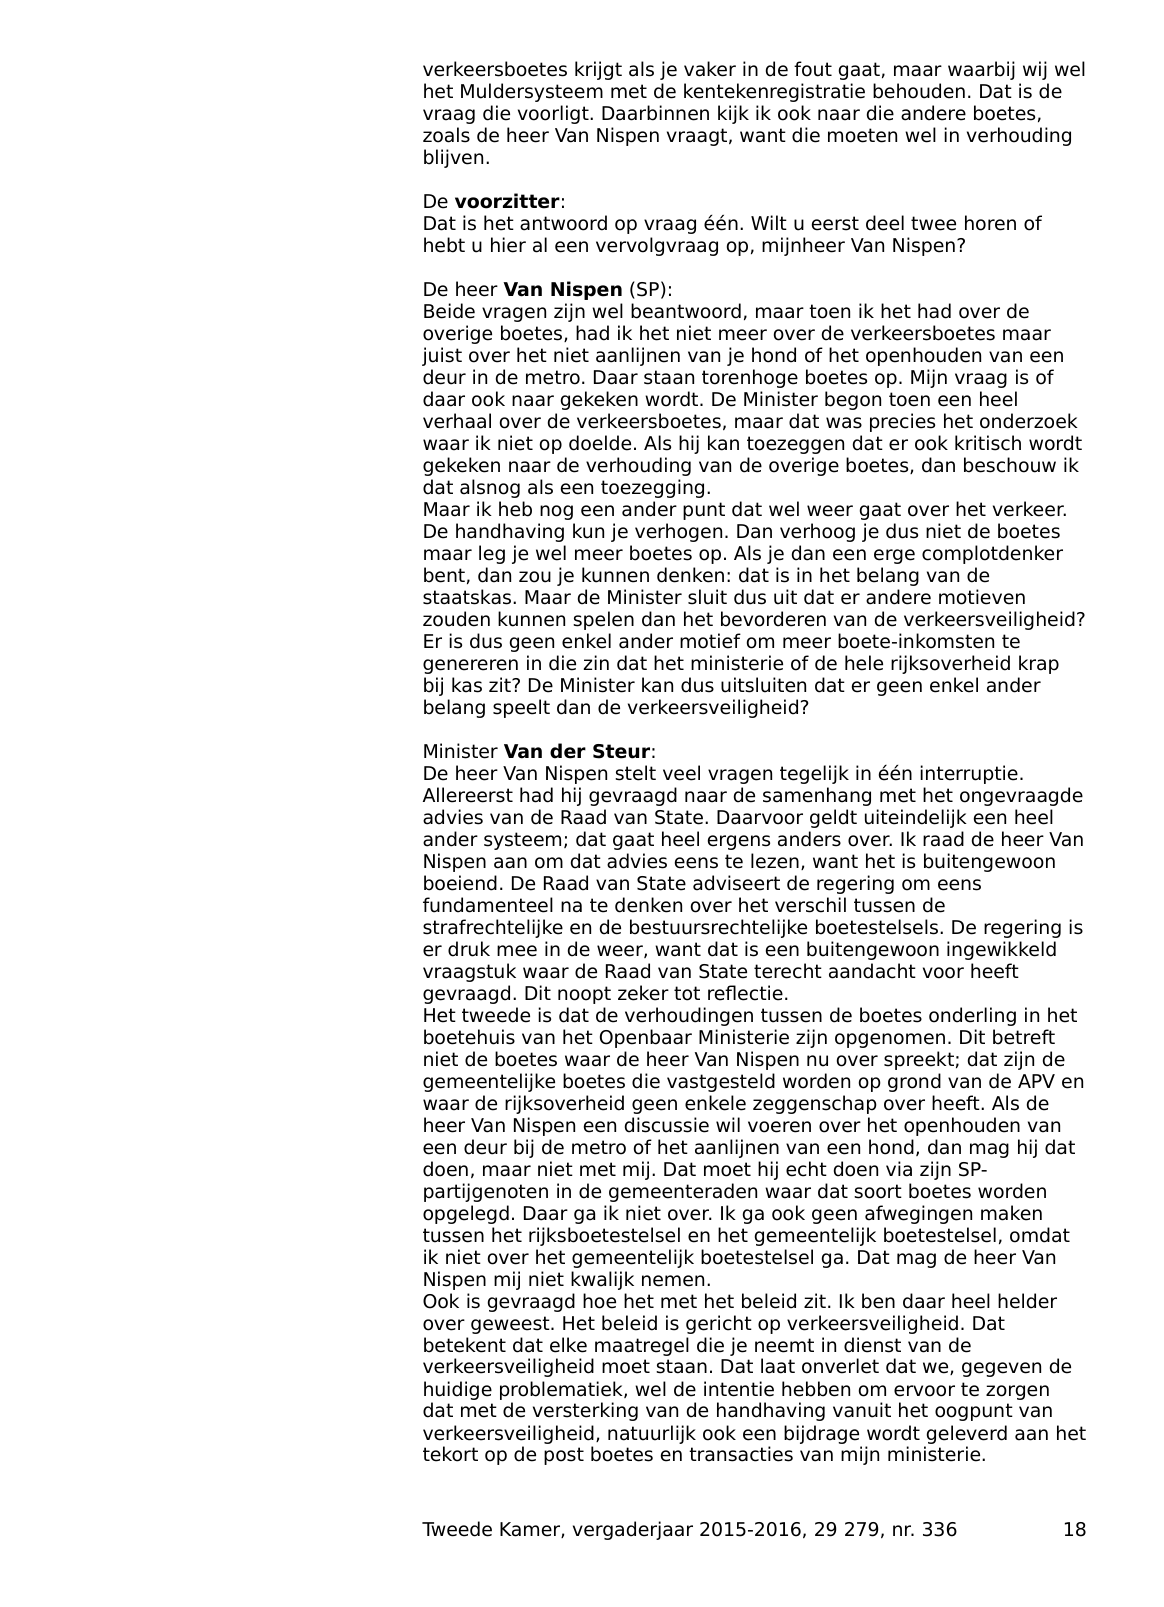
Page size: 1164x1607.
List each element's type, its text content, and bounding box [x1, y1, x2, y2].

text De heer Van Nispen (SP): [422, 279, 1087, 301]
text Maar ik heb nog een ander punt dat wel weer gaat over het verkeer. De handhaving kun je verhogen. Dan verhoog je dus niet de boetes maar leg je wel meer boetes op. Als je dan een erge complotdenker bent, dan zou je kunnen denken: dat is in het belang van de staatskas. Maar de Minister sluit dus uit dat er andere motieven zouden kunnen spelen dan het bevorderen van de verkeersveiligheid? Er is dus geen enkel ander motief om meer boete-inkomsten te genereren in die zin dat het ministerie of de hele rijksoverheid krap bij kas zit? De Minister kan dus uitsluiten dat er geen enkel ander belang speelt dan de verkeersveiligheid? [422, 499, 1087, 719]
text Beide vragen zijn wel beantwoord, maar toen ik het had over de overige boetes, had ik het niet meer over de verkeersboetes maar juist over het niet aanlijnen van je hond of het openhouden van een deur in de metro. Daar staan torenhoge boetes op. Mijn vraag is of daar ook naar gekeken wordt. De Minister begon toen een heel verhaal over de verkeersboetes, maar dat was precies het onderzoek waar ik niet op doelde. Als hij kan toezeggen dat er ook kritisch wordt gekeken naar de verhouding van de overige boetes, dan beschouw ik dat alsnog als een toezegging. [422, 301, 1087, 499]
text Ook is gevraagd hoe het met het beleid zit. Ik ben daar heel helder over geweest. Het beleid is gericht op verkeersveiligheid. Dat betekent dat elke maatregel die je neemt in dienst van de verkeersveiligheid moet staan. Dat laat onverlet dat we, gegeven de huidige problematiek, wel de intentie hebben om ervoor te zorgen dat met de versterking van de handhaving vanuit het oogpunt van verkeersveiligheid, natuurlijk ook een bijdrage wordt geleverd aan het tekort op de post boetes en transacties van mijn ministerie. [422, 1291, 1087, 1466]
text Dat is het antwoord op vraag één. Wilt u eerst deel twee horen of hebt u hier al een vervolgvraag op, mijnheer Van Nispen? [422, 213, 1087, 257]
text De voorzitter: [422, 191, 1087, 213]
text De heer Van Nispen stelt veel vragen tegelijk in één interruptie. Allereerst had hij gevraagd naar de samenhang met het ongevraagde advies van de Raad van State. Daarvoor geldt uiteindelijk een heel ander systeem; dat gaat heel ergens anders over. Ik raad de heer Van Nispen aan om dat advies eens te lezen, want het is buitengewoon boeiend. De Raad van State adviseert de regering om eens fundamenteel na te denken over het verschil tussen de strafrechtelijke en de bestuursrechtelijke boetestelsels. De regering is er druk mee in de weer, want dat is een buitengewoon ingewikkeld vraagstuk waar de Raad van State terecht aandacht voor heeft gevraagd. Dit noopt zeker tot reflectie. [422, 763, 1087, 1005]
text verkeersboetes krijgt als je vaker in de fout gaat, maar waarbij wij wel het Muldersysteem met de kentekenregistratie behouden. Dat is de vraag die voorligt. Daarbinnen kijk ik ook naar die andere boetes, zoals de heer Van Nispen vraagt, want die moeten wel in verhouding blijven. [422, 59, 1087, 169]
text Het tweede is dat de verhoudingen tussen de boetes onderling in het boetehuis van het Openbaar Ministerie zijn opgenomen. Dit betreft niet de boetes waar de heer Van Nispen nu over spreekt; dat zijn de gemeentelijke boetes die vastgesteld worden op grond van de APV en waar de rijksoverheid geen enkele zeggenschap over heeft. Als de heer Van Nispen een discussie wil voeren over het openhouden van een deur bij de metro of het aanlijnen van een hond, dan mag hij dat doen, maar niet met mij. Dat moet hij echt doen via zijn SP-partijgenoten in de gemeenteraden waar dat soort boetes worden opgelegd. Daar ga ik niet over. Ik ga ook geen afwegingen maken tussen het rijksboetestelsel en het gemeentelijk boetestelsel, omdat ik niet over het gemeentelijk boetestelsel ga. Dat mag de heer Van Nispen mij niet kwalijk nemen. [422, 1005, 1087, 1291]
text Minister Van der Steur: [422, 741, 1087, 763]
